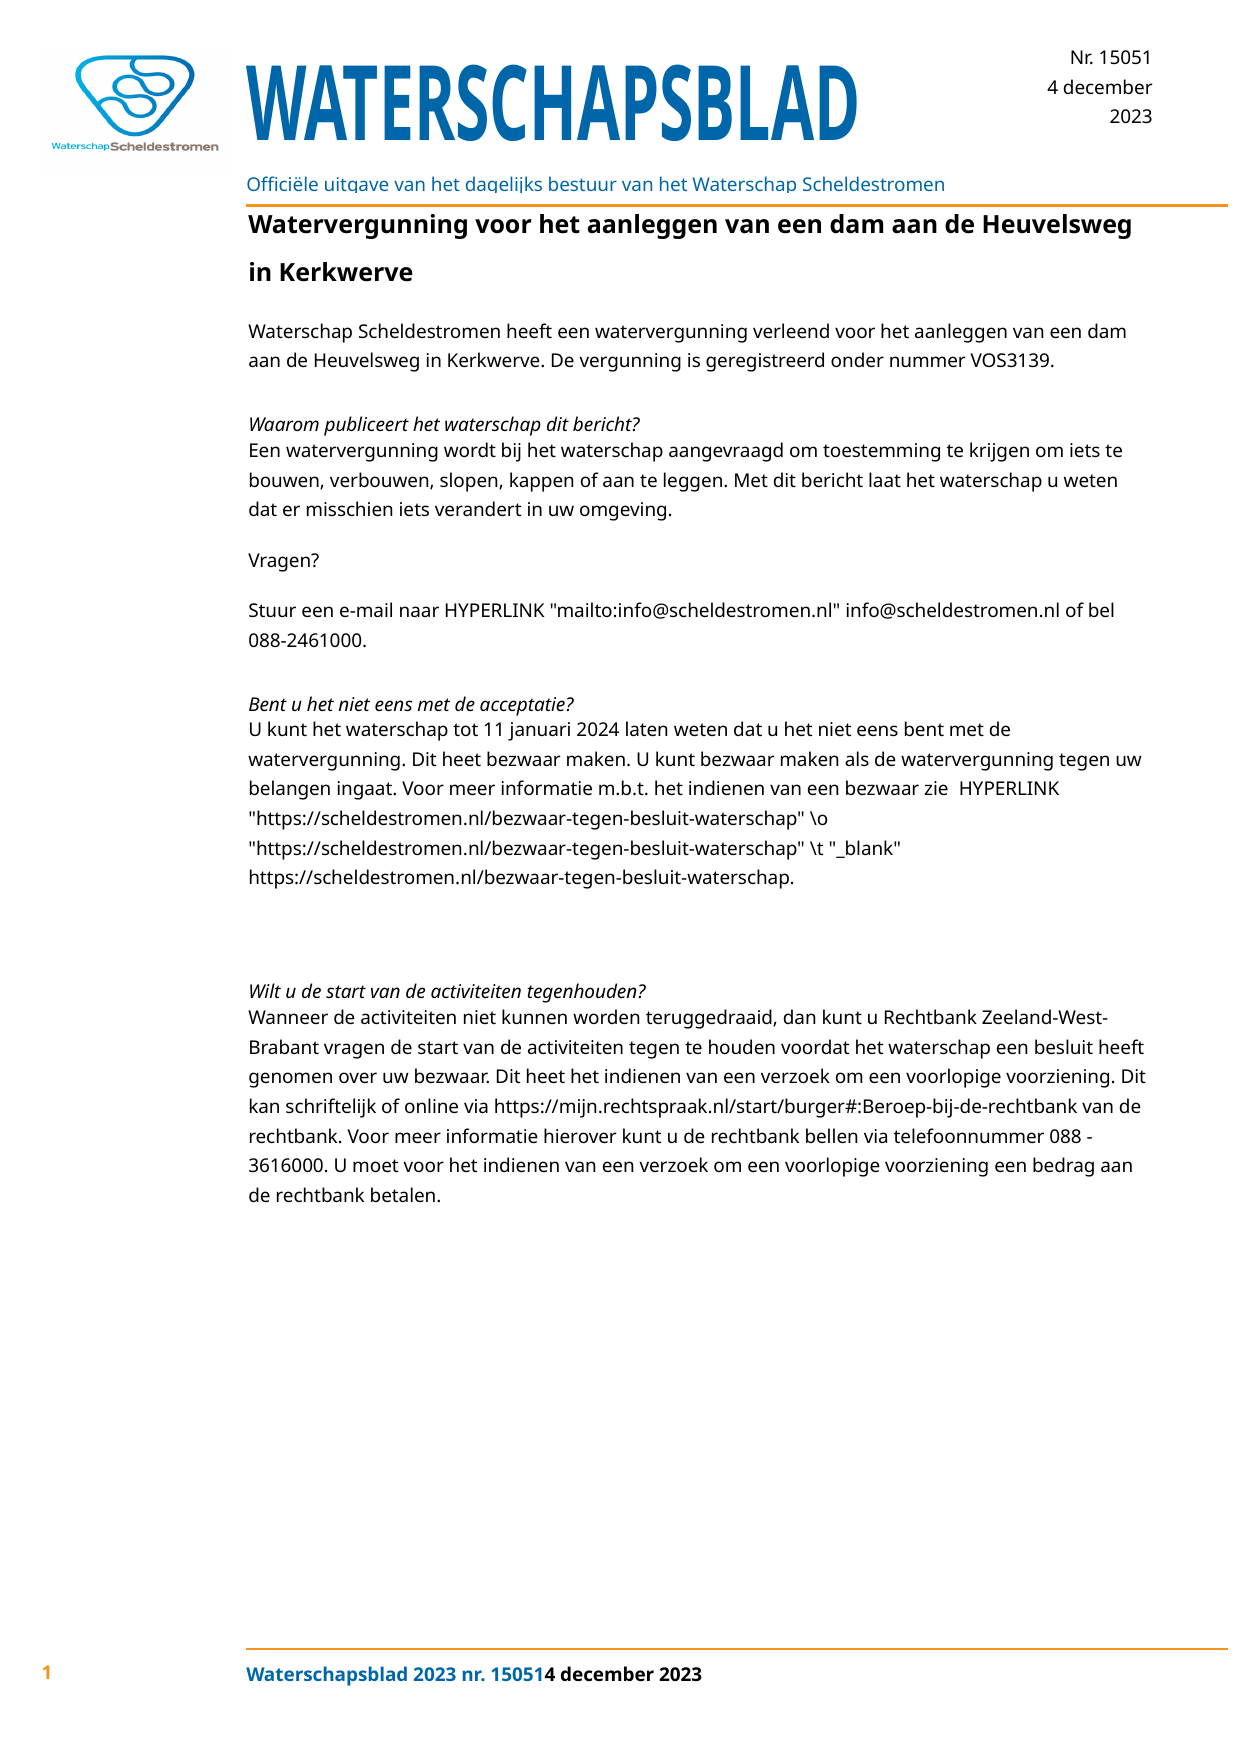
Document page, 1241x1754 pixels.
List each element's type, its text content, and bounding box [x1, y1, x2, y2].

text Bent u het niet eens met de acceptatie? [248, 691, 1152, 716]
text Wanneer de activiteiten niet kunnen worden teruggedraaid, dan kunt u Rechtbank Zeeland-West-Brabant vragen de start van de activiteiten tegen te houden voordat het waterschap een besluit heeft genomen over uw bezwaar. Dit heet het indienen van een verzoek om een voorlopige voorziening. Dit kan schriftelijk of online via https://mijn.rechtspraak.nl/start/burger#:Beroep-bij-de-rechtbank van de rechtbank. Voor meer informatie hierover kunt u de rechtbank bellen via telefoonnummer 088 - 3616000. U moet voor het indienen van een verzoek om een voorlopige voorziening een bedrag aan de rechtbank betalen. [248, 1004, 1152, 1208]
text Watervergunning voor het aanleggen van een dam aan de Heuvelsweg in Kerkwerve [248, 207, 1152, 288]
text Vragen? [248, 547, 1152, 572]
text Een watervergunning wordt bij het waterschap aangevraagd om toestemming te krijgen om iets te bouwen, verbouwen, slopen, kappen of aan te leggen. Met dit bericht laat het waterschap u weten dat er misschien iets verandert in uw omgeving. [248, 437, 1152, 522]
text Stuur een e-mail naar HYPERLINK "mailto:info@scheldestromen.nl" info@scheldestromen.nl of bel 088-2461000. [248, 597, 1152, 652]
picture [41, 47, 231, 172]
text Wilt u de start van de activiteiten tegenhouden? [248, 979, 1152, 1004]
text Waterschap Scheldestromen heeft een watervergunning verleend voor het aanleggen van een dam aan de Heuvelsweg in Kerkwerve. De vergunning is geregistreerd onder nummer VOS3139. [248, 318, 1152, 373]
text U kunt het waterschap tot 11 januari 2024 laten weten dat u het niet eens bent met de watervergunning. Dit heet bezwaar maken. U kunt bezwaar maken als de watervergunning tegen uw belangen ingaat. Voor meer informatie m.b.t. het indienen van een bezwaar zie HYPERLINK "https://scheldestromen.nl/bezwaar-tegen-besluit-waterschap" \o "https://scheldestromen.nl/bezwaar-tegen-besluit-waterschap" \t "_blank" https://scheldestromen.nl/bezwaar-tegen-besluit-waterschap. [248, 716, 1152, 890]
text Waarom publiceert het waterschap dit bericht? [248, 411, 1152, 437]
